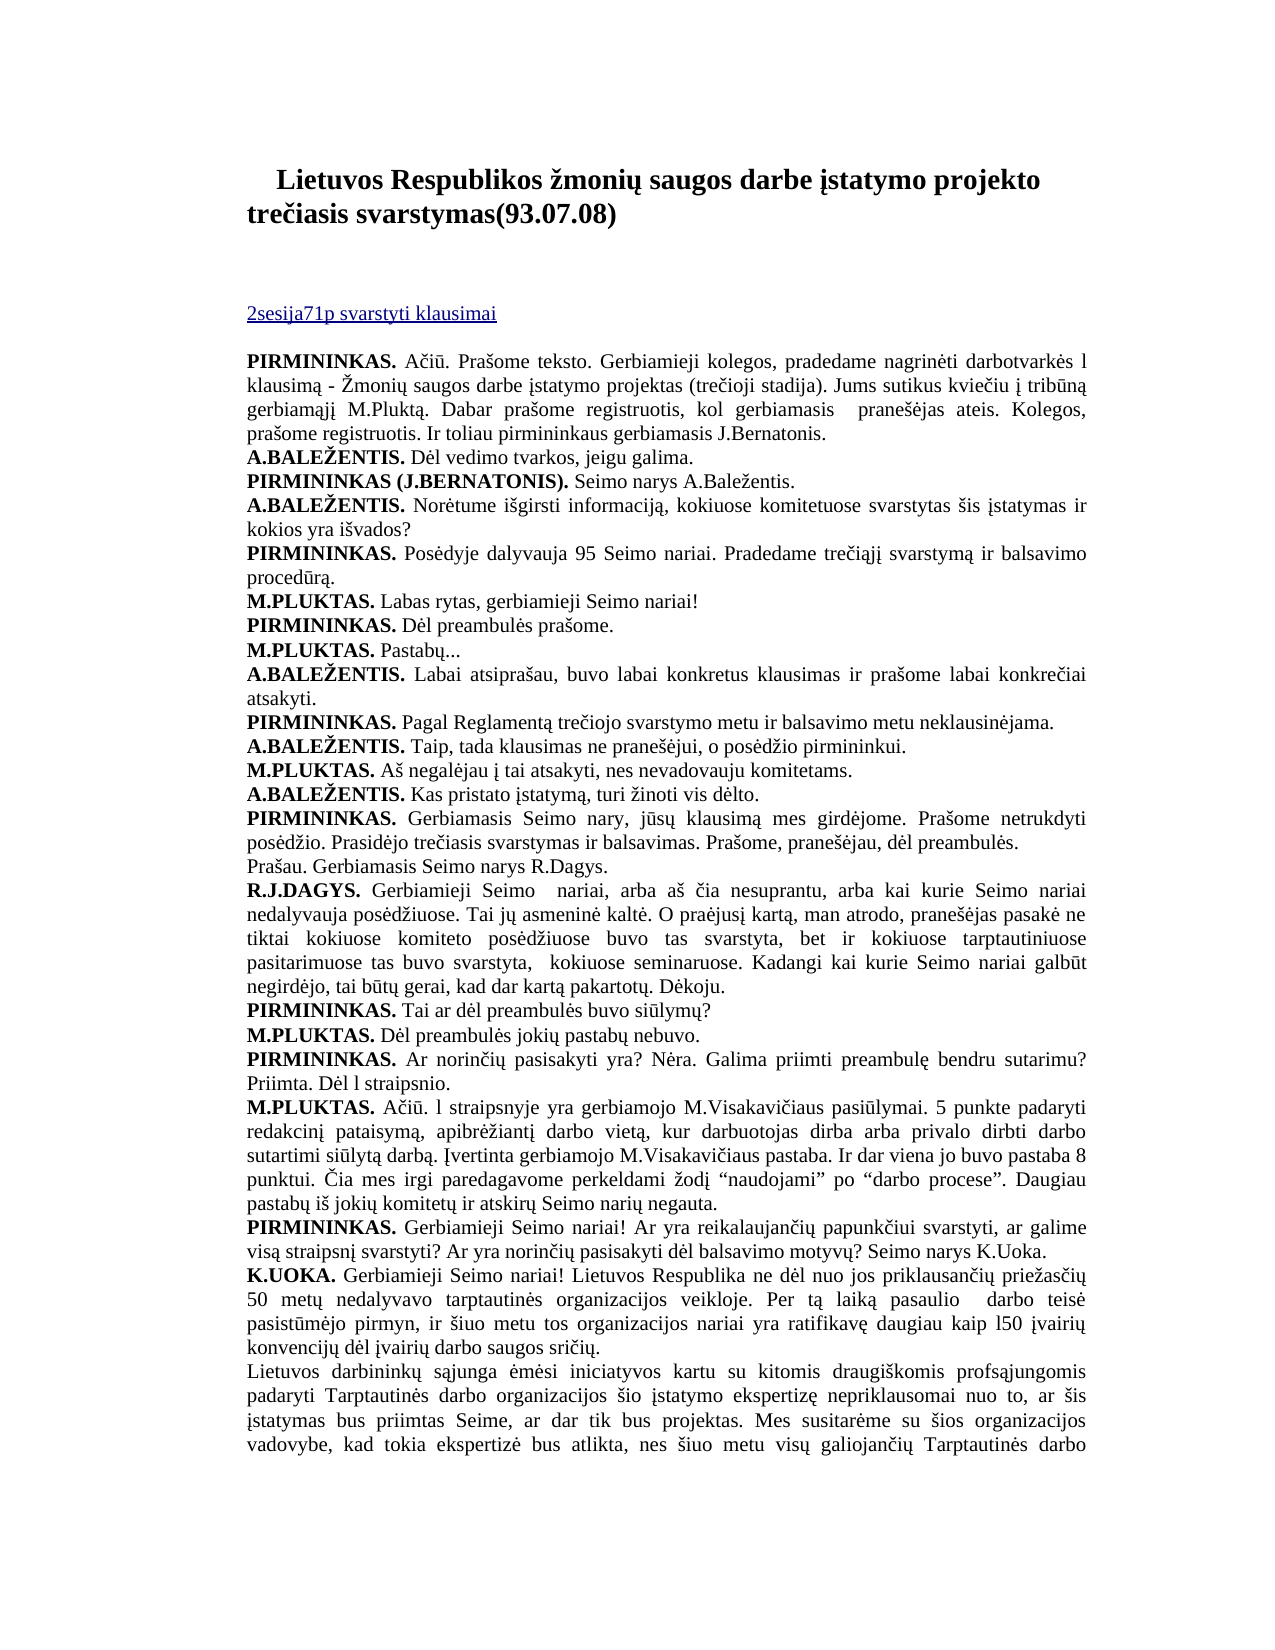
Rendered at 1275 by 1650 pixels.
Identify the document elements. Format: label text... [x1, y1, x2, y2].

text PIRMININKAS. Dėl preambulės prašome. [247, 613, 1087, 637]
text Prašau. Gerbiamasis Seimo narys R.Dagys. [247, 854, 1087, 878]
text PIRMININKAS. Ačiū. Prašome teksto. Gerbiamieji kolegos, pradedame nagrinėti darbotvarkės l klausimą - Žmonių saugos darbe įstatymo projektas (trečioji stadija). Jums sutikus kviečiu į tribūną gerbiamąjį M.Pluktą. Dabar prašome registruotis, kol gerbiamasis pranešėjas ateis. Kolegos, prašome registruotis. Ir toliau pirmininkaus gerbiamasis J.Bernatonis. [247, 349, 1087, 445]
text PIRMININKAS. Gerbiamieji Seimo nariai! Ar yra reikalaujančių papunkčiui svarstyti, ar galime visą straipsnį svarstyti? Ar yra norinčių pasisakyti dėl balsavimo motyvų? Seimo narys K.Uoka. [247, 1215, 1087, 1263]
text M.PLUKTAS. Aš negalėjau į tai atsakyti, nes nevadovauju komitetams. [247, 758, 1087, 782]
text A.BALEŽENTIS. Labai atsiprašau, buvo labai konkretus klausimas ir prašome labai konkrečiai atsakyti. [247, 662, 1087, 710]
text PIRMININKAS. Posėdyje dalyvauja 95 Seimo nariai. Pradedame trečiąjį svarstymą ir balsavimo procedūrą. [247, 541, 1087, 589]
text PIRMININKAS (J.BERNATONIS). Seimo narys A.Baležentis. [247, 469, 1087, 493]
text 2sesija71p svarstyti klausimai [247, 301, 1087, 325]
text PIRMININKAS. Pagal Reglamentą trečiojo svarstymo metu ir balsavimo metu neklausinėjama. [247, 710, 1087, 734]
text A.BALEŽENTIS. Kas pristato įstatymą, turi žinoti vis dėlto. [247, 782, 1087, 806]
text PIRMININKAS. Ar norinčių pasisakyti yra? Nėra. Galima priimti preambulę bendru sutarimu? Priimta. Dėl l straipsnio. [247, 1047, 1087, 1095]
text A.BALEŽENTIS. Norėtume išgirsti informaciją, kokiuose komitetuose svarstytas šis įstatymas ir kokios yra išvados? [247, 493, 1087, 541]
text PIRMININKAS. Gerbiamasis Seimo nary, jūsų klausimą mes girdėjome. Prašome netrukdyti posėdžio. Prasidėjo trečiasis svarstymas ir balsavimas. Prašome, pranešėjau, dėl preambulės. [247, 806, 1087, 854]
text PIRMININKAS. Tai ar dėl preambulės buvo siūlymų? [247, 998, 1087, 1022]
text A.BALEŽENTIS. Taip, tada klausimas ne pranešėjui, o posėdžio pirmininkui. [247, 734, 1087, 758]
text M.PLUKTAS. Labas rytas, gerbiamieji Seimo nariai! [247, 589, 1087, 613]
text Lietuvos darbininkų sąjunga ėmėsi iniciatyvos kartu su kitomis draugiškomis profsąjungomis padaryti Tarptautinės darbo organizacijos šio įstatymo ekspertizę nepriklausomai nuo to, ar šis įstatymas bus priimtas Seime, ar dar tik bus projektas. Mes susitarėme su šios organizacijos vadovybe, kad tokia ekspertizė bus atlikta, nes šiuo metu visų galiojančių Tarptautinės darbo [247, 1359, 1087, 1456]
text K.UOKA. Gerbiamieji Seimo nariai! Lietuvos Respublika ne dėl nuo jos priklausančių priežasčių 50 metų nedalyvavo tarptautinės organizacijos veikloje. Per tą laiką pasaulio darbo teisė pasistūmėjo pirmyn, ir šiuo metu tos organizacijos nariai yra ratifikavę daugiau kaip l50 įvairių konvencijų dėl įvairių darbo saugos sričių. [247, 1263, 1087, 1359]
text M.PLUKTAS. Dėl preambulės jokių pastabų nebuvo. [247, 1022, 1087, 1047]
text A.BALEŽENTIS. Dėl vedimo tvarkos, jeigu galima. [247, 445, 1087, 469]
text R.J.DAGYS. Gerbiamieji Seimo nariai, arba aš čia nesuprantu, arba kai kurie Seimo nariai nedalyvauja posėdžiuose. Tai jų asmeninė kaltė. O praėjusį kartą, man atrodo, pranešėjas pasakė ne tiktai kokiuose komiteto posėdžiuose buvo tas svarstyta, bet ir kokiuose tarptautiniuose pasitarimuose tas buvo svarstyta, kokiuose seminaruose. Kadangi kai kurie Seimo nariai galbūt negirdėjo, tai būtų gerai, kad dar kartą pakartotų. Dėkoju. [247, 878, 1087, 998]
text M.PLUKTAS. Pastabų... [247, 637, 1087, 662]
text M.PLUKTAS. Ačiū. l straipsnyje yra gerbiamojo M.Visakavičiaus pasiūlymai. 5 punkte padaryti redakcinį pataisymą, apibrėžiantį darbo vietą, kur darbuotojas dirba arba privalo dirbti darbo sutartimi siūlytą darbą. Įvertinta gerbiamojo M.Visakavičiaus pastaba. Ir dar viena jo buvo pastaba 8 punktui. Čia mes irgi paredagavome perkeldami žodį “naudojami” po “darbo procese”. Daugiau pastabų iš jokių komitetų ir atskirų Seimo narių negauta. [247, 1095, 1087, 1215]
text Lietuvos Respublikos žmonių saugos darbe įstatymo projekto trečiasis svarstymas(93.07.08) [247, 162, 1087, 229]
